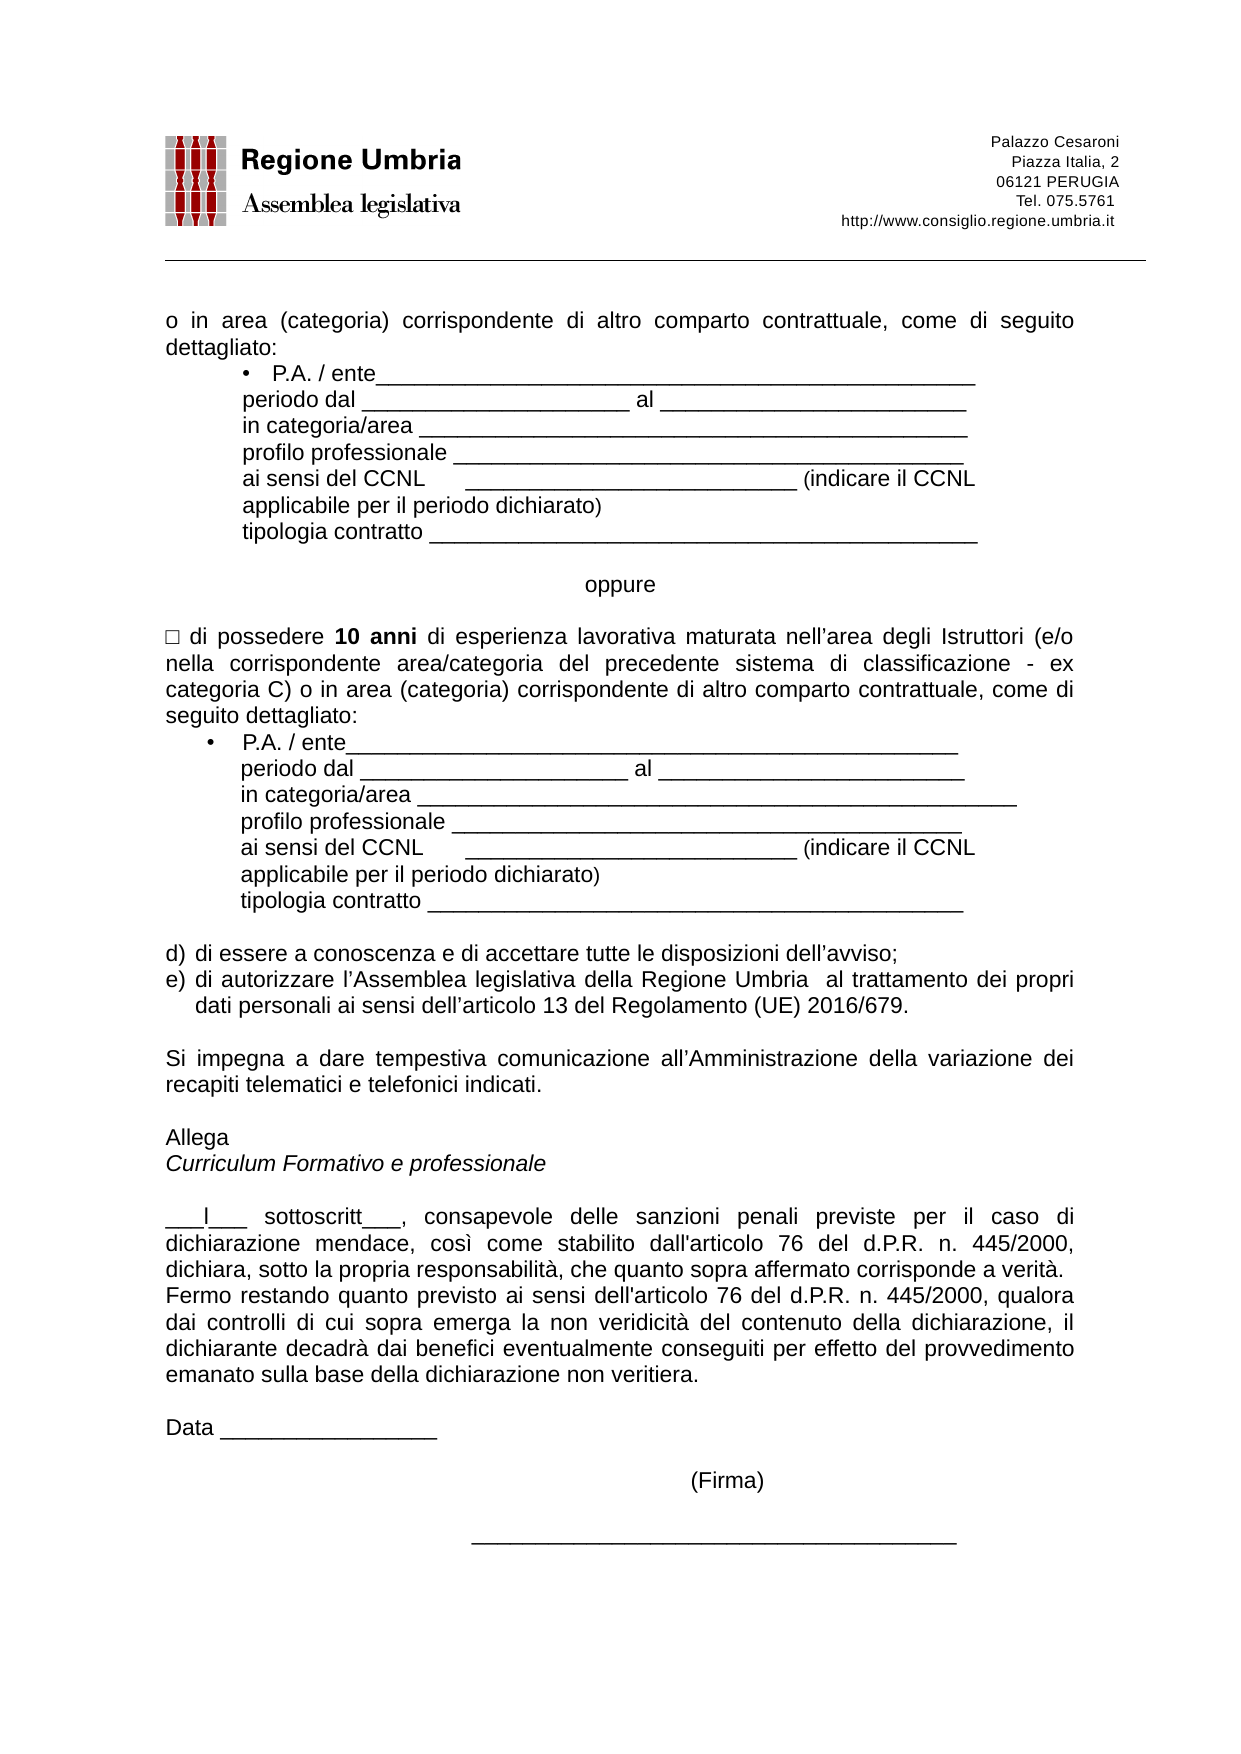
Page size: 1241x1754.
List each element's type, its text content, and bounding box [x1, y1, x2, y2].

text Data _________________ [165, 1414, 1075, 1440]
text Fermo restando quanto previsto ai sensi dell'articolo 76 del d.P.R. n. 445/2000, qualora dai controlli di cui sopra emerga la non veridicità del contenuto della dichiarazione, il dichiarante decadrà dai benefici eventualmente conseguiti per effetto del provvedimento emanato sulla base della dichiarazione non veritiera. [165, 1282, 1075, 1388]
text Curriculum Formativo e professionale [165, 1150, 1075, 1177]
list di autorizzare l’Assemblea legislativa della Regione Umbria al trattamento dei propri dati personali ai sensi dell’articolo 13 del Regolamento (UE) 2016/679. [165, 966, 1075, 1019]
text in categoria/area _______________________________________________ [165, 781, 1075, 808]
list profilo professionale ________________________________________ [242, 439, 1075, 465]
text o in area (categoria) corrispondente di altro comparto contrattuale, come di seguito dettagliato: [165, 307, 1075, 360]
list periodo dal _____________________ al ________________________ [242, 386, 1075, 412]
list di essere a conoscenza e di accettare tutte le disposizioni dell’avviso; [165, 939, 1075, 966]
text ai sensi del CCNL __________________________ (indicare il CCNL [165, 834, 1075, 861]
list P.A. / ente________________________________________________ [207, 729, 1075, 755]
text (Firma) [165, 1467, 1075, 1493]
text Si impegna a dare tempestiva comunicazione all’Amministrazione della variazione dei recapiti telematici e telefonici indicati. [165, 1045, 1075, 1098]
text tipologia contratto __________________________________________ [165, 887, 1075, 913]
picture [165, 136, 461, 226]
text oppure [165, 571, 1075, 597]
text □ di possedere 10 anni di esperienza lavorativa maturata nell’area degli Istruttori (e/o nella corrispondente area/categoria del precedente sistema di classificazione - ex categoria C) o in area (categoria) corrispondente di altro comparto contrattuale, come di seguito dettagliato: [165, 623, 1075, 729]
text Allega [165, 1124, 1075, 1150]
text ___l___ sottoscritt___, consapevole delle sanzioni penali previste per il caso di dichiarazione mendace, così come stabilito dall'articolo 76 del d.P.R. n. 445/2000, dichiara, sotto la propria responsabilità, che quanto sopra affermato corrisponde a verità. [165, 1203, 1075, 1282]
list in categoria/area ___________________________________________ [242, 412, 1075, 439]
list applicabile per il periodo dichiarato) [242, 492, 1075, 518]
text periodo dal _____________________ al ________________________ [165, 755, 1075, 781]
text applicabile per il periodo dichiarato) [165, 861, 1075, 887]
list tipologia contratto ___________________________________________ [242, 518, 1075, 544]
list P.A. / ente_______________________________________________ [242, 360, 1075, 386]
text ______________________________________ [165, 1519, 1075, 1546]
list ai sensi del CCNL __________________________ (indicare il CCNL [242, 465, 1075, 492]
text profilo professionale ________________________________________ [165, 808, 1075, 834]
